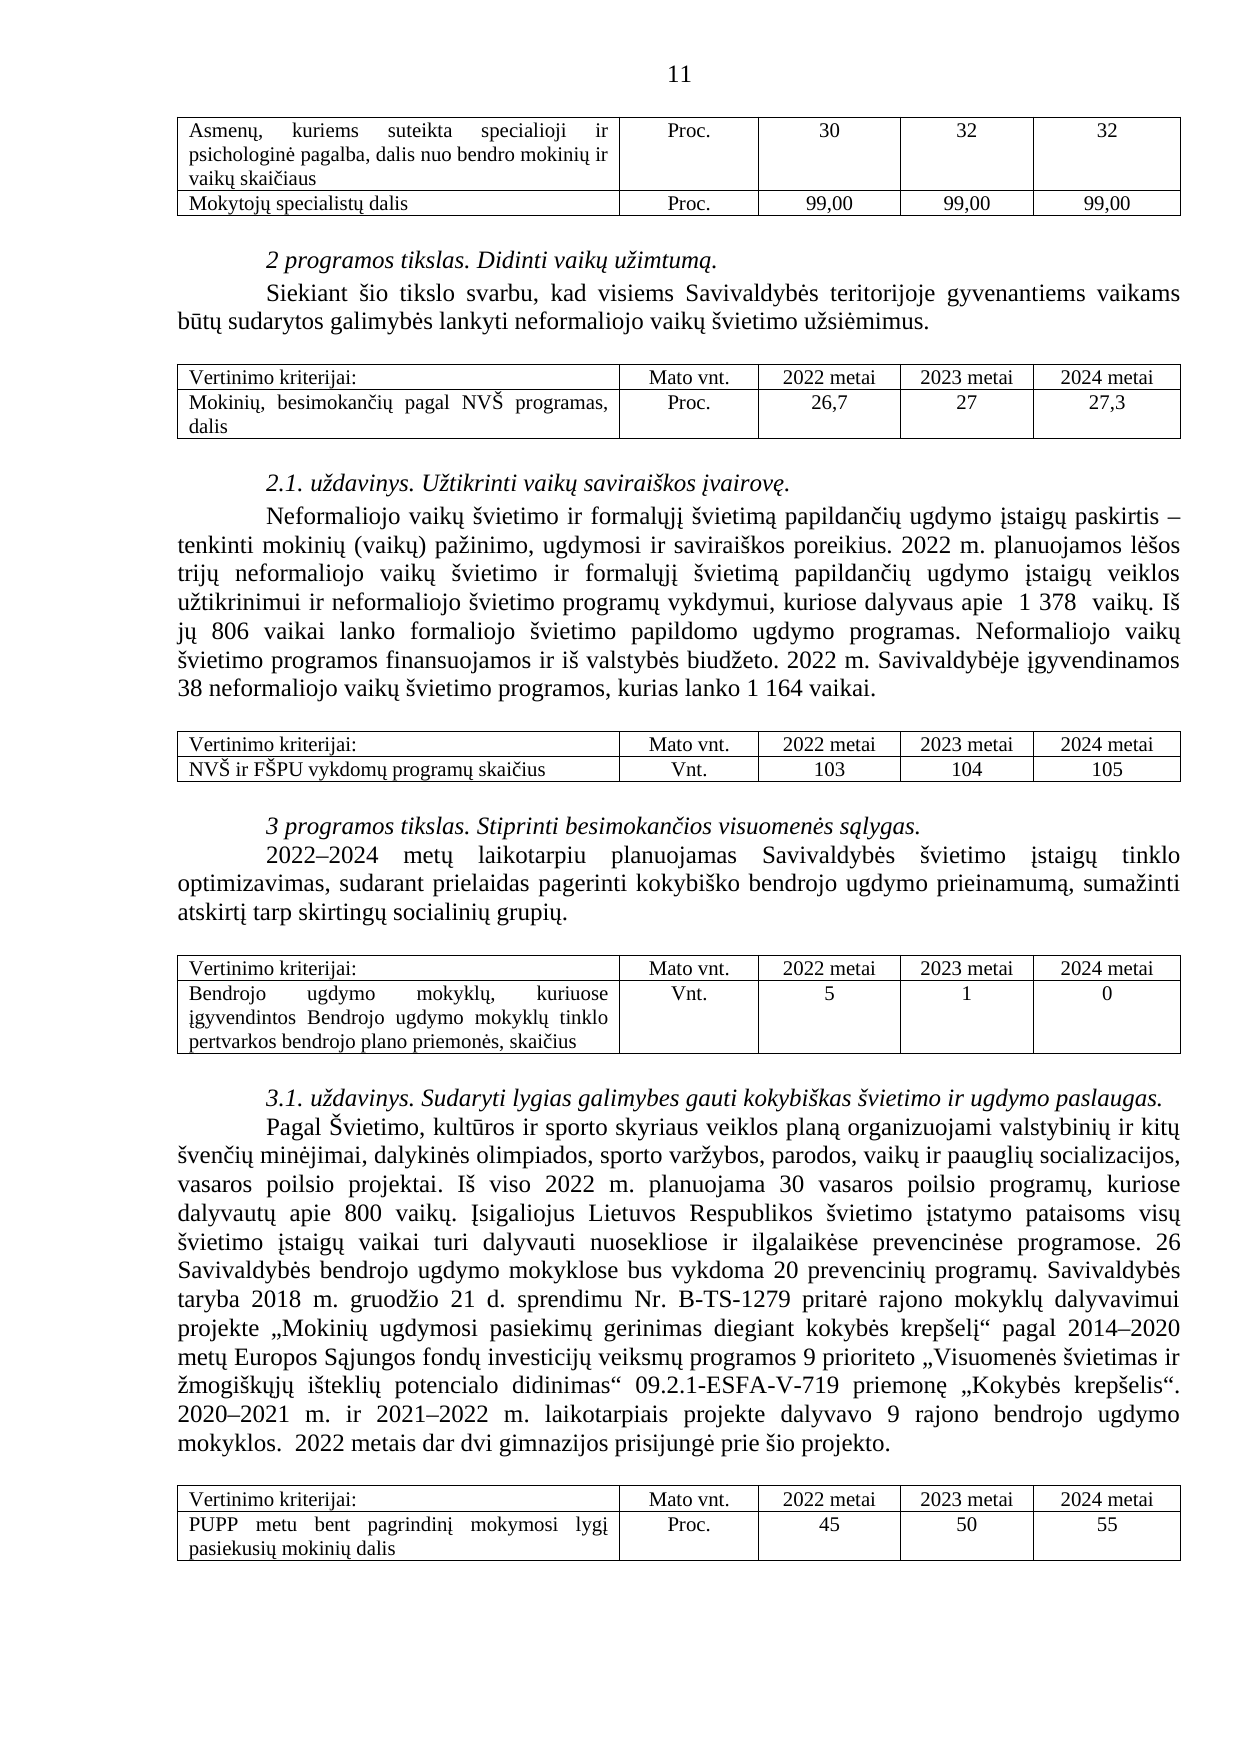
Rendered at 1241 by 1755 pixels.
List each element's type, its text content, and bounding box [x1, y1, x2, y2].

table_header 2024 metai [1034, 1486, 1180, 1511]
table_header Vertinimo kriterijai: [178, 1486, 619, 1511]
text Pagal Švietimo, kultūros ir sporto skyriaus veiklos planą organizuojami valstybinių ir kitų švenčių minėjimai, dalykinės olimpiados, sporto varžybos, parodos, vaikų ir paauglių socializacijos, vasaros poilsio projektai. Iš viso 2022 m. planuojama 30 vasaros poilsio programų, kuriose dalyvautų apie 800 vaikų. Įsigaliojus Lietuvos Respublikos švietimo įstatymo pataisoms visų švietimo įstaigų vaikai turi dalyvauti nuosekliose ir ilgalaikėse prevencinėse programose. 26 Savivaldybės bendrojo ugdymo mokyklose bus vykdoma 20 prevencinių programų. Savivaldybės taryba 2018 m. gruodžio 21 d. sprendimu Nr. B-TS-1279 pritarė rajono mokyklų dalyvavimui projekte „Mokinių ugdymosi pasiekimų gerinimas diegiant kokybės krepšelį“ pagal 2014–2020 metų Europos Sąjungos fondų investicijų veiksmų programos 9 prioriteto „Visuomenės švietimas ir žmogiškųjų išteklių potencialo didinimas“ 09.2.1-ESFA-V-719 priemonę „Kokybės krepšelis“. 2020–2021 m. ir 2021–2022 m. laikotarpiais projekte dalyvavo 9 rajono bendrojo ugdymo mokyklos. 2022 metais dar dvi gimnazijos prisijungė prie šio projekto. [177, 1112, 1181, 1457]
text 2022–2024 metų laikotarpiu planuojamas Savivaldybės švietimo įstaigų tinklo optimizavimas, sudarant prielaidas pagerinti kokybiško bendrojo ugdymo prieinamumą, sumažinti atskirtį tarp skirtingų socialinių grupių. [177, 840, 1181, 926]
table_cell Mokytojų specialistų dalis [178, 191, 619, 215]
table_header 2022 metai [759, 1486, 900, 1511]
table_cell 32 [901, 118, 1033, 190]
table_cell Mokinių, besimokančių pagal NVŠ programas, dalis [178, 390, 619, 438]
table_cell 26,7 [759, 390, 900, 438]
table_header Mato vnt. [620, 956, 758, 980]
table_header 2023 metai [901, 1486, 1033, 1511]
table_cell 1 [901, 981, 1033, 1053]
table_cell 55 [1034, 1512, 1180, 1560]
text 3 programos tikslas. Stiprinti besimokančios visuomenės sąlygas. [177, 811, 1181, 840]
table_header 2023 metai [901, 365, 1033, 389]
table_header 2022 metai [759, 732, 900, 756]
text 3.1. uždavinys. Sudaryti lygias galimybes gauti kokybiškas švietimo ir ugdymo paslaugas. [252, 1083, 1181, 1112]
table_cell 104 [901, 757, 1033, 781]
table_cell 30 [759, 118, 900, 190]
table_header Mato vnt. [620, 365, 758, 389]
table_cell Proc. [620, 390, 758, 438]
table_cell PUPP metu bent pagrindinį mokymosi lygį pasiekusių mokinių dalis [178, 1512, 619, 1560]
table_cell 50 [901, 1512, 1033, 1560]
table_cell 5 [759, 981, 900, 1053]
table_header Mato vnt. [620, 1486, 758, 1511]
table_cell 99,00 [1034, 191, 1180, 215]
table_cell 99,00 [901, 191, 1033, 215]
table_cell 103 [759, 757, 900, 781]
table_header 2024 metai [1034, 365, 1180, 389]
table_cell NVŠ ir FŠPU vykdomų programų skaičius [178, 757, 619, 781]
table_header 2024 metai [1034, 956, 1180, 980]
table_cell Proc. [620, 1512, 758, 1560]
table_cell Asmenų, kuriems suteikta specialioji ir psichologinė pagalba, dalis nuo bendro mokinių ir vaikų skaičiaus [178, 118, 619, 190]
table_cell 27,3 [1034, 390, 1180, 438]
table_cell Vnt. [620, 757, 758, 781]
table_cell Bendrojo ugdymo mokyklų, kuriuose įgyvendintos Bendrojo ugdymo mokyklų tinklo pertvarkos bendrojo plano priemonės, skaičius [178, 981, 619, 1053]
table_header 2022 metai [759, 365, 900, 389]
table_header 2022 metai [759, 956, 900, 980]
table_cell 0 [1034, 981, 1180, 1053]
table_cell Proc. [620, 118, 758, 190]
text Neformaliojo vaikų švietimo ir formalųjį švietimą papildančių ugdymo įstaigų paskirtis – tenkinti mokinių (vaikų) pažinimo, ugdymosi ir saviraiškos poreikius. 2022 m. planuojamos lėšos trijų neformaliojo vaikų švietimo ir formalųjį švietimą papildančių ugdymo įstaigų veiklos užtikrinimui ir neformaliojo švietimo programų vykdymui, kuriose dalyvaus apie 1 378 vaikų. Iš jų 806 vaikai lanko formaliojo švietimo papildomo ugdymo programas. Neformaliojo vaikų švietimo programos finansuojamos ir iš valstybės biudžeto. 2022 m. Savivaldybėje įgyvendinamos 38 neformaliojo vaikų švietimo programos, kurias lanko 1 164 vaikai. [177, 501, 1181, 702]
table_cell 27 [901, 390, 1033, 438]
table_cell 105 [1034, 757, 1180, 781]
table_header Vertinimo kriterijai: [178, 732, 619, 756]
table_header 2023 metai [901, 732, 1033, 756]
table_header Mato vnt. [620, 732, 758, 756]
table_header 2023 metai [901, 956, 1033, 980]
table_header Vertinimo kriterijai: [178, 365, 619, 389]
table_cell 99,00 [759, 191, 900, 215]
table_cell 32 [1034, 118, 1180, 190]
table_header Vertinimo kriterijai: [178, 956, 619, 980]
text 2.1. uždavinys. Užtikrinti vaikų saviraiškos įvairovę. [258, 468, 1181, 497]
table_header 2024 metai [1034, 732, 1180, 756]
table_cell 45 [759, 1512, 900, 1560]
table_cell Proc. [620, 191, 758, 215]
text Siekiant šio tikslo svarbu, kad visiems Savivaldybės teritorijoje gyvenantiems vaikams būtų sudarytos galimybės lankyti neformaliojo vaikų švietimo užsiėmimus. [177, 278, 1181, 335]
table_cell Vnt. [620, 981, 758, 1053]
text 2 programos tikslas. Didinti vaikų užimtumą. [177, 245, 1181, 273]
